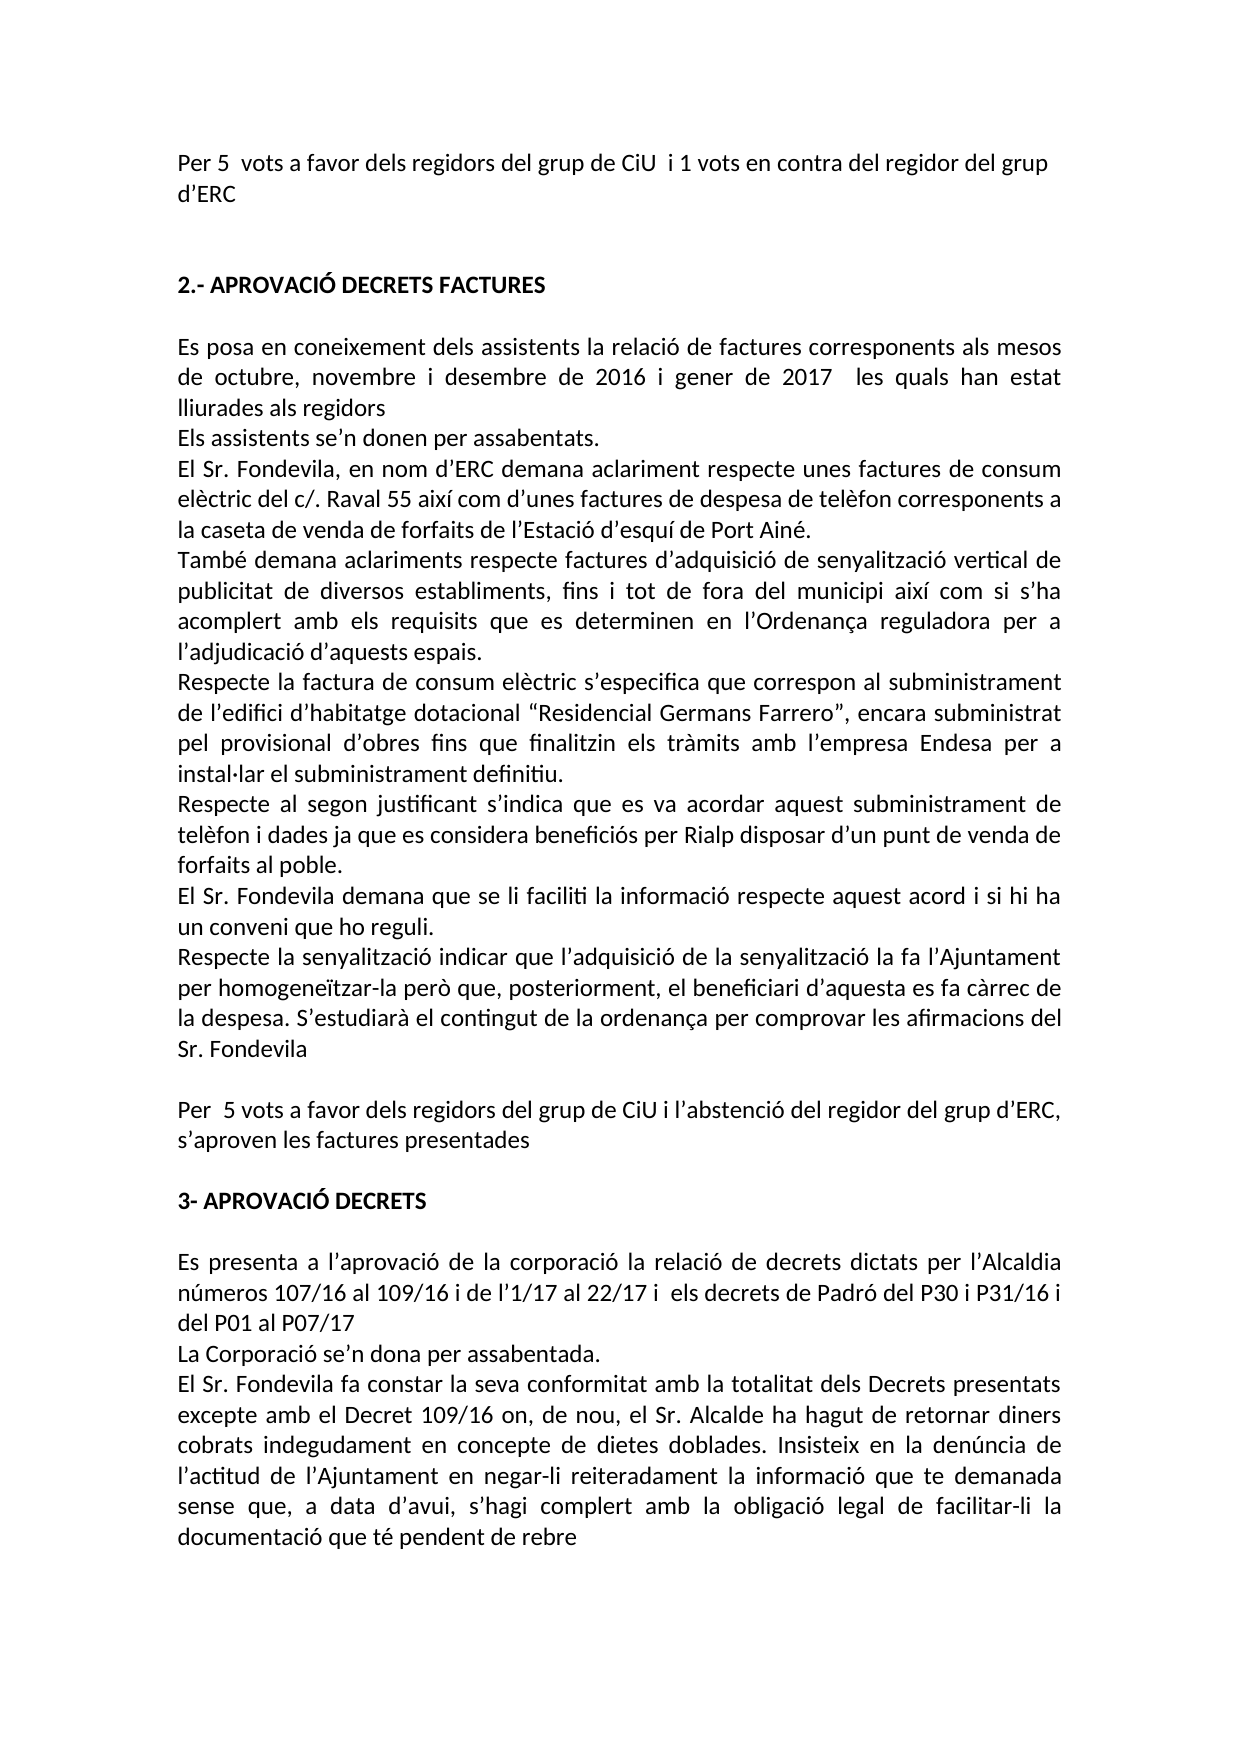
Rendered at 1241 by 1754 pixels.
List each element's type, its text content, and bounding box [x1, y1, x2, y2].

text Respecte la factura de consum elèctric s’especifica que correspon al subministrament de l’edifici d’habitatge dotacional “Residencial Germans Farrero”, encara subministrat pel provisional d’obres fins que finalitzin els tràmits amb l’empresa Endesa per a instal·lar el subministrament definitiu. [177, 666, 1063, 788]
text El Sr. Fondevila, en nom d’ERC demana aclariment respecte unes factures de consum elèctric del c/. Raval 55 així com d’unes factures de despesa de telèfon corresponents a la caseta de venda de forfaits de l’Estació d’esquí de Port Ainé. [177, 453, 1063, 544]
text Es presenta a l’aprovació de la corporació la relació de decrets dictats per l’Alcaldia números 107/16 al 109/16 i de l’1/17 al 22/17 i els decrets de Padró del P30 i P31/16 i del P01 al P07/17 [177, 1246, 1063, 1338]
text 2.- APROVACIÓ DECRETS FACTURES [177, 270, 1063, 300]
text El Sr. Fondevila demana que se li faciliti la informació respecte aquest acord i si hi ha un conveni que ho reguli. [177, 880, 1063, 941]
text El Sr. Fondevila fa constar la seva conformitat amb la totalitat dels Decrets presentats excepte amb el Decret 109/16 on, de nou, el Sr. Alcalde ha hagut de retornar diners cobrats indegudament en concepte de dietes doblades. Insisteix en la denúncia de l’actitud de l’Ajuntament en negar-li reiteradament la informació que te demanada sense que, a data d’avui, s’hagi complert amb la obligació legal de facilitar-li la documentació que té pendent de rebre [177, 1368, 1063, 1552]
text També demana aclariments respecte factures d’adquisició de senyalització vertical de publicitat de diversos establiments, fins i tot de fora del municipi així com si s’ha acomplert amb els requisits que es determinen en l’Ordenança reguladora per a l’adjudicació d’aquests espais. [177, 544, 1063, 666]
text Per 5 vots a favor dels regidors del grup de CiU i l’abstenció del regidor del grup d’ERC, s’aproven les factures presentades [177, 1094, 1063, 1155]
text Respecte la senyalització indicar que l’adquisició de la senyalització la fa l’Ajuntament per homogeneïtzar-la però que, posteriorment, el beneficiari d’aquesta es fa càrrec de la despesa. S’estudiarà el contingut de la ordenança per comprovar les afirmacions del Sr. Fondevila [177, 941, 1063, 1063]
text Es posa en coneixement dels assistents la relació de factures corresponents als mesos de octubre, novembre i desembre de 2016 i gener de 2017 les quals han estat lliurades als regidors [177, 331, 1063, 422]
text Respecte al segon justificant s’indica que es va acordar aquest subministrament de telèfon i dades ja que es considera beneficiós per Rialp disposar d’un punt de venda de forfaits al poble. [177, 788, 1063, 880]
text La Corporació se’n dona per assabentada. [177, 1338, 1063, 1368]
text 3- APROVACIÓ DECRETS [177, 1185, 1063, 1216]
text Els assistents se’n donen per assabentats. [177, 422, 1063, 453]
text Per 5 vots a favor dels regidors del grup de CiU i 1 vots en contra del regidor del grup d’ERC [177, 148, 1063, 209]
